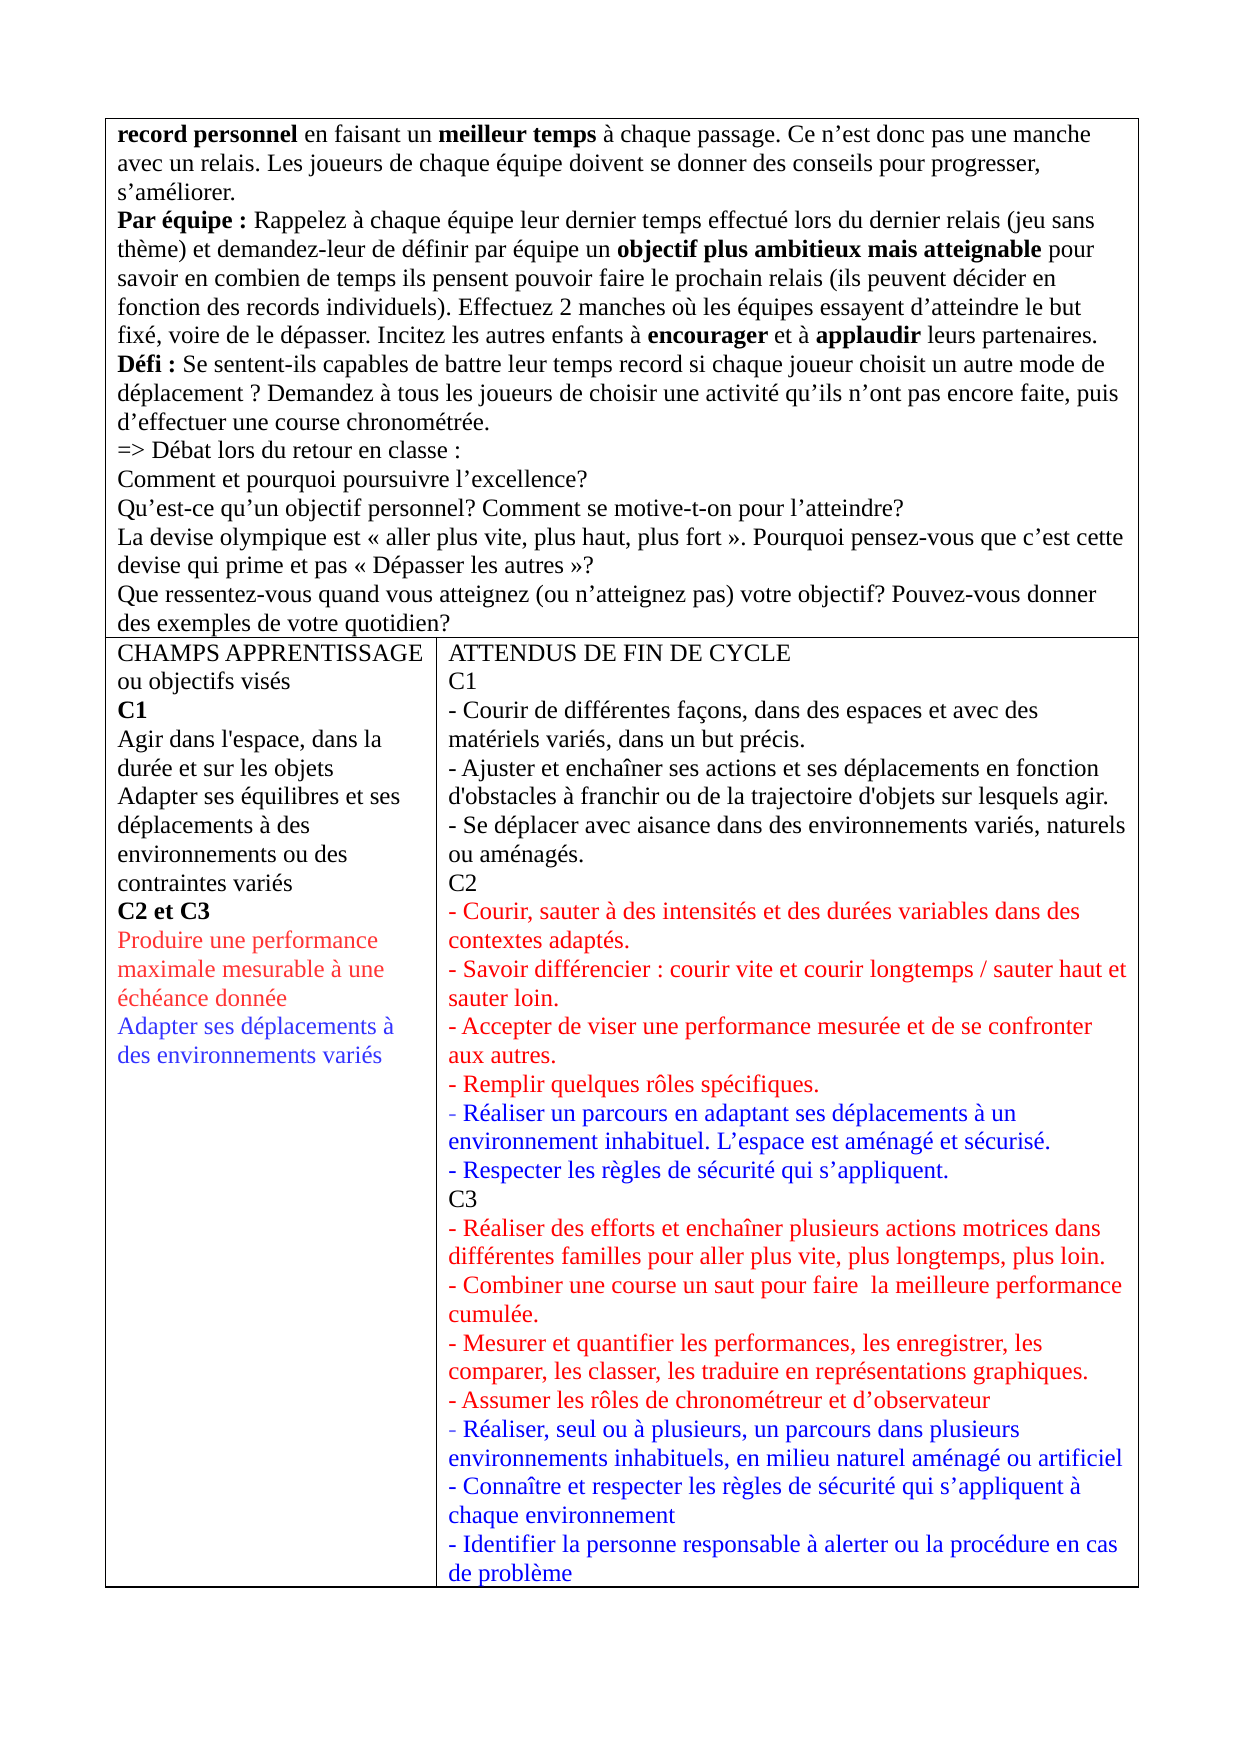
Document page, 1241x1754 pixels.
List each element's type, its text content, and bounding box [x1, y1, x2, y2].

table_cell ATTENDUS DE FIN DE CYCLE C1 - Courir de différentes façons, dans des espaces et avec des matériels variés, dans un but précis. - Ajuster et enchaîner ses actions et ses déplacements en fonction d'obstacles à franchir ou de la trajectoire d'objets sur lesquels agir. - Se déplacer avec aisance dans des environnements variés, naturels ou aménagés. C2 - Courir, sauter à des intensités et des durées variables dans des contextes adaptés. - Savoir différencier : courir vite et courir longtemps / sauter haut et sauter loin. - Accepter de viser une performance mesurée et de se confronter aux autres. - Remplir quelques rôles spécifiques. - Réaliser un parcours en adaptant ses déplacements à un environnement inhabituel. L’espace est aménagé et sécurisé. - Respecter les règles de sécurité qui s’appliquent. C3 - Réaliser des efforts et enchaîner plusieurs actions motrices dans différentes familles pour aller plus vite, plus longtemps, plus loin. - Combiner une course un saut pour faire la meilleure performance cumulée. - Mesurer et quantifier les performances, les enregistrer, les comparer, les classer, les traduire en représentations graphiques. - Assumer les rôles de chronométreur et d’observateur - Réaliser, seul ou à plusieurs, un parcours dans plusieurs environnements inhabituels, en milieu naturel aménagé ou artificiel - Connaître et respecter les règles de sécurité qui s’appliquent à chaque environnement - Identifier la personne responsable à alerter ou la procédure en cas de problème [437, 638, 1138, 1586]
table_cell record personnel en faisant un meilleur temps à chaque passage. Ce n’est donc pas une manche avec un relais. Les joueurs de chaque équipe doivent se donner des conseils pour progresser, s’améliorer. Par équipe : Rappelez à chaque équipe leur dernier temps effectué lors du dernier relais (jeu sans thème) et demandez-leur de définir par équipe un objectif plus ambitieux mais atteignable pour savoir en combien de temps ils pensent pouvoir faire le prochain relais (ils peuvent décider en fonction des records individuels). Effectuez 2 manches où les équipes essayent d’atteindre le but fixé, voire de le dépasser. Incitez les autres enfants à encourager et à applaudir leurs partenaires. Défi : Se sentent-ils capables de battre leur temps record si chaque joueur choisit un autre mode de déplacement ? Demandez à tous les joueurs de choisir une activité qu’ils n’ont pas encore faite, puis d’effectuer une course chronométrée. => Débat lors du retour en classe : Comment et pourquoi poursuivre l’excellence? Qu’est-ce qu’un objectif personnel? Comment se motive-t-on pour l’atteindre? La devise olympique est « aller plus vite, plus haut, plus fort ». Pourquoi pensez-vous que c’est cette devise qui prime et pas « Dépasser les autres »? Que ressentez-vous quand vous atteignez (ou n’atteignez pas) votre objectif? Pouvez-vous donner des exemples de votre quotidien? [106, 119, 1138, 637]
table_cell CHAMPS APPRENTISSAGE ou objectifs visés C1 Agir dans l'espace, dans la durée et sur les objets Adapter ses équilibres et ses déplacements à des environnements ou des contraintes variés C2 et C3 Produire une performance maximale mesurable à une échéance donnée Adapter ses déplacements à des environnements variés [106, 638, 436, 1586]
